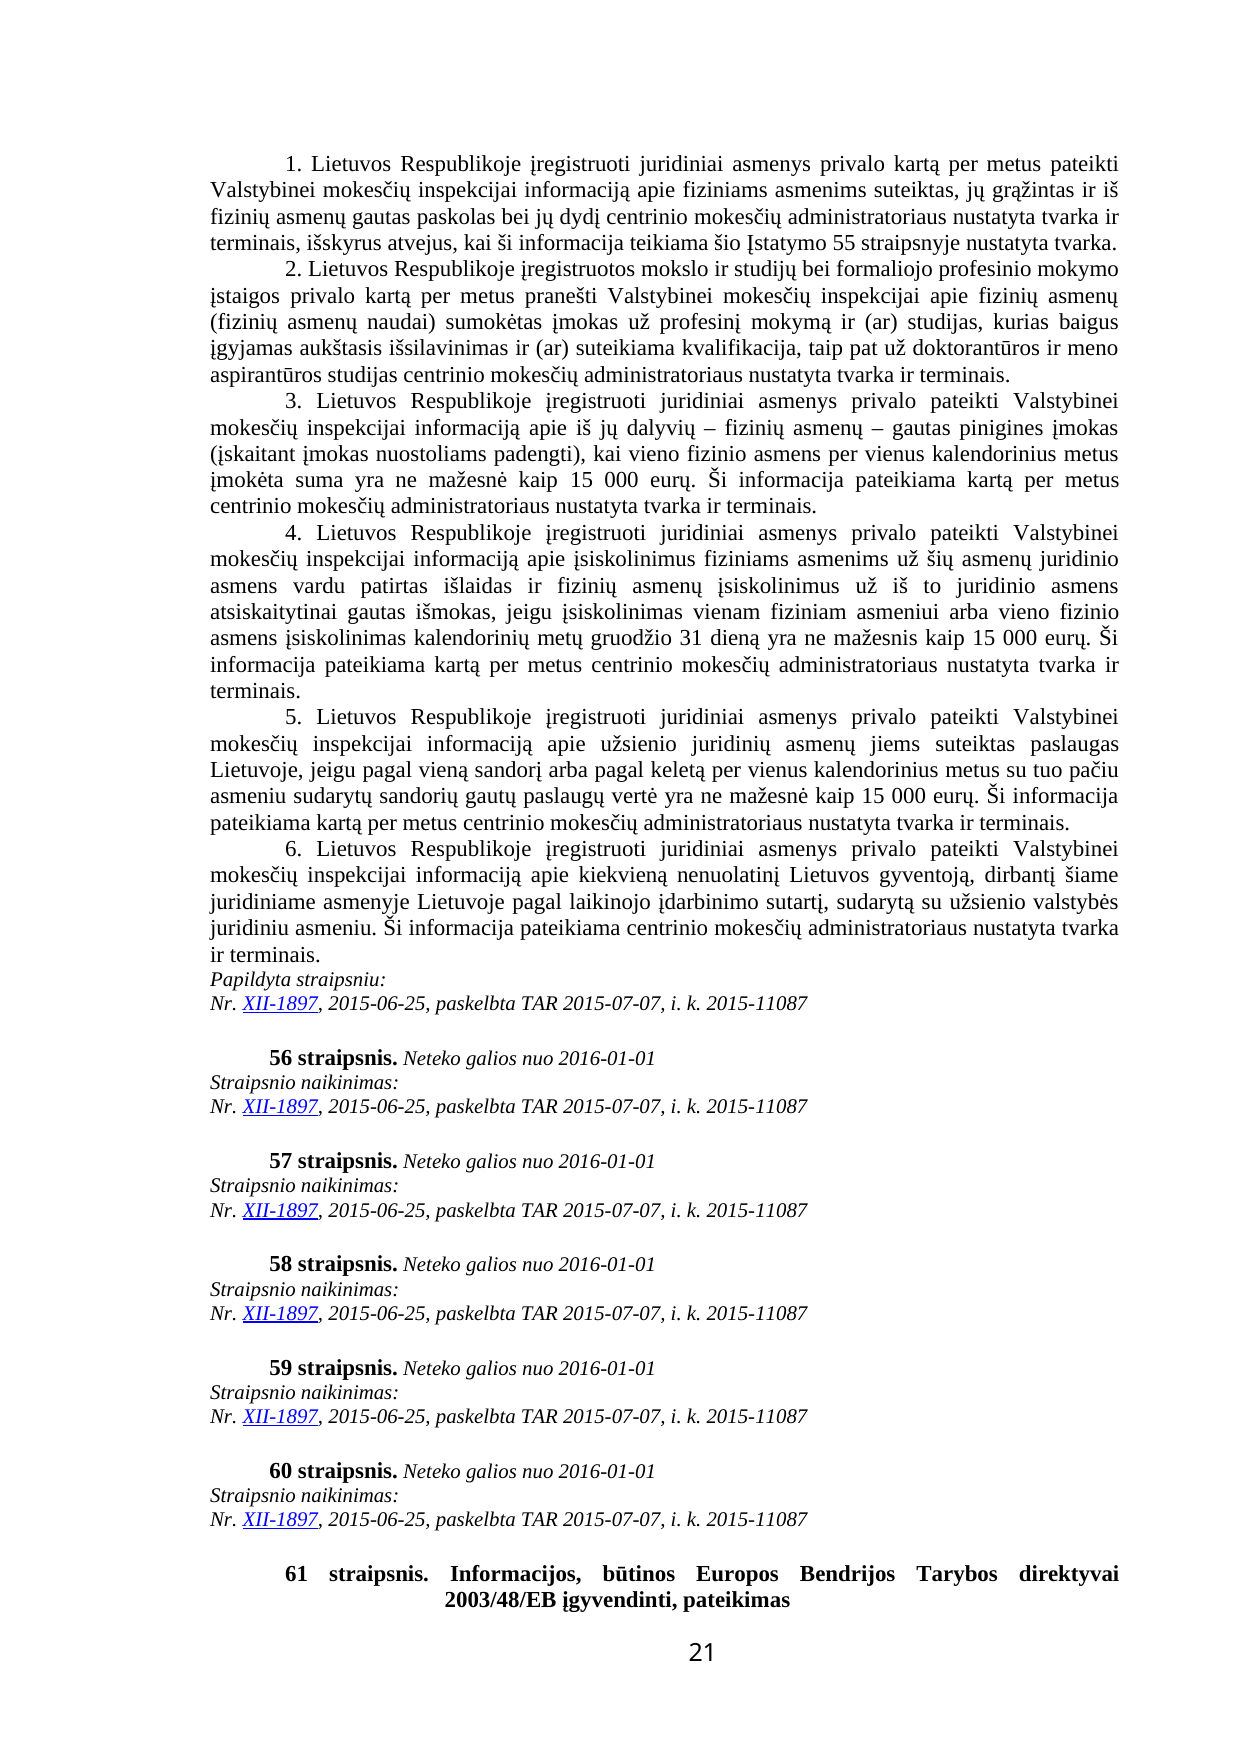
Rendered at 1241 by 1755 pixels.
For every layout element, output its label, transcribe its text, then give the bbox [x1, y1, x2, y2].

text Nr. XII-1897, 2015-06-25, paskelbta TAR 2015-07-07, i. k. 2015-11087 [210, 1301, 1120, 1325]
text Nr. XII-1897, 2015-06-25, paskelbta TAR 2015-07-07, i. k. 2015-11087 [210, 1404, 1120, 1428]
text 2. Lietuvos Respublikoje įregistruotos mokslo ir studijų bei formaliojo profesinio mokymo įstaigos privalo kartą per metus pranešti Valstybinei mokesčių inspekcijai apie fizinių asmenų (fizinių asmenų naudai) sumokėtas įmokas už profesinį mokymą ir (ar) studijas, kurias baigus įgyjamas aukštasis išsilavinimas ir (ar) suteikiama kvalifikacija, taip pat už doktorantūros ir meno aspirantūros studijas centrinio mokesčių administratoriaus nustatyta tvarka ir terminais. [210, 255, 1120, 387]
text Straipsnio naikinimas: [210, 1483, 1120, 1507]
text Nr. XII-1897, 2015-06-25, paskelbta TAR 2015-07-07, i. k. 2015-11087 [210, 1197, 1120, 1222]
text 1. Lietuvos Respublikoje įregistruoti juridiniai asmenys privalo kartą per metus pateikti Valstybinei mokesčių inspekcijai informaciją apie fiziniams asmenims suteiktas, jų grąžintas ir iš fizinių asmenų gautas paskolas bei jų dydį centrinio mokesčių administratoriaus nustatyta tvarka ir terminais, išskyrus atvejus, kai ši informacija teikiama šio Įstatymo 55 straipsnyje nustatyta tvarka. [210, 150, 1120, 255]
text 56 straipsnis. Neteko galios nuo 2016-01-01 [210, 1044, 1120, 1070]
text 3. Lietuvos Respublikoje įregistruoti juridiniai asmenys privalo pateikti Valstybinei mokesčių inspekcijai informaciją apie iš jų dalyvių – fizinių asmenų – gautas pinigines įmokas (įskaitant įmokas nuostoliams padengti), kai vieno fizinio asmens per vienus kalendorinius metus įmokėta suma yra ne mažesnė kaip 15 000 eurų. Ši informacija pateikiama kartą per metus centrinio mokesčių administratoriaus nustatyta tvarka ir terminais. [210, 387, 1120, 519]
text Nr. XII-1897, 2015-06-25, paskelbta TAR 2015-07-07, i. k. 2015-11087 [210, 991, 1120, 1015]
text Nr. XII-1897, 2015-06-25, paskelbta TAR 2015-07-07, i. k. 2015-11087 [210, 1094, 1120, 1118]
text 59 straipsnis. Neteko galios nuo 2016-01-01 [210, 1353, 1120, 1380]
text Straipsnio naikinimas: [210, 1070, 1120, 1094]
text Papildyta straipsniu: [210, 967, 1120, 991]
text Straipsnio naikinimas: [210, 1277, 1120, 1301]
text 61 straipsnis. Informacijos, būtinos Europos Bendrijos Tarybos direktyvai 2003/48/EB įgyvendinti, pateikimas [285, 1560, 1120, 1613]
text 6. Lietuvos Respublikoje įregistruoti juridiniai asmenys privalo pateikti Valstybinei mokesčių inspekcijai informaciją apie kiekvieną nenuolatinį Lietuvos gyventoją, dirbantį šiame juridiniame asmenyje Lietuvoje pagal laikinojo įdarbinimo sutartį, sudarytą su užsienio valstybės juridiniu asmeniu. Ši informacija pateikiama centrinio mokesčių administratoriaus nustatyta tvarka ir terminais. [210, 835, 1120, 967]
text 4. Lietuvos Respublikoje įregistruoti juridiniai asmenys privalo pateikti Valstybinei mokesčių inspekcijai informaciją apie įsiskolinimus fiziniams asmenims už šių asmenų juridinio asmens vardu patirtas išlaidas ir fizinių asmenų įsiskolinimus už iš to juridinio asmens atsiskaitytinai gautas išmokas, jeigu įsiskolinimas vienam fiziniam asmeniui arba vieno fizinio asmens įsiskolinimas kalendorinių metų gruodžio 31 dieną yra ne mažesnis kaip 15 000 eurų. Ši informacija pateikiama kartą per metus centrinio mokesčių administratoriaus nustatyta tvarka ir terminais. [210, 519, 1120, 703]
text 60 straipsnis. Neteko galios nuo 2016-01-01 [210, 1457, 1120, 1483]
text 57 straipsnis. Neteko galios nuo 2016-01-01 [210, 1147, 1120, 1173]
text Straipsnio naikinimas: [210, 1380, 1120, 1404]
text 58 straipsnis. Neteko galios nuo 2016-01-01 [210, 1250, 1120, 1277]
text Nr. XII-1897, 2015-06-25, paskelbta TAR 2015-07-07, i. k. 2015-11087 [210, 1507, 1120, 1531]
text Straipsnio naikinimas: [210, 1173, 1120, 1197]
text 5. Lietuvos Respublikoje įregistruoti juridiniai asmenys privalo pateikti Valstybinei mokesčių inspekcijai informaciją apie užsienio juridinių asmenų jiems suteiktas paslaugas Lietuvoje, jeigu pagal vieną sandorį arba pagal keletą per vienus kalendorinius metus su tuo pačiu asmeniu sudarytų sandorių gautų paslaugų vertė yra ne mažesnė kaip 15 000 eurų. Ši informacija pateikiama kartą per metus centrinio mokesčių administratoriaus nustatyta tvarka ir terminais. [210, 703, 1120, 835]
